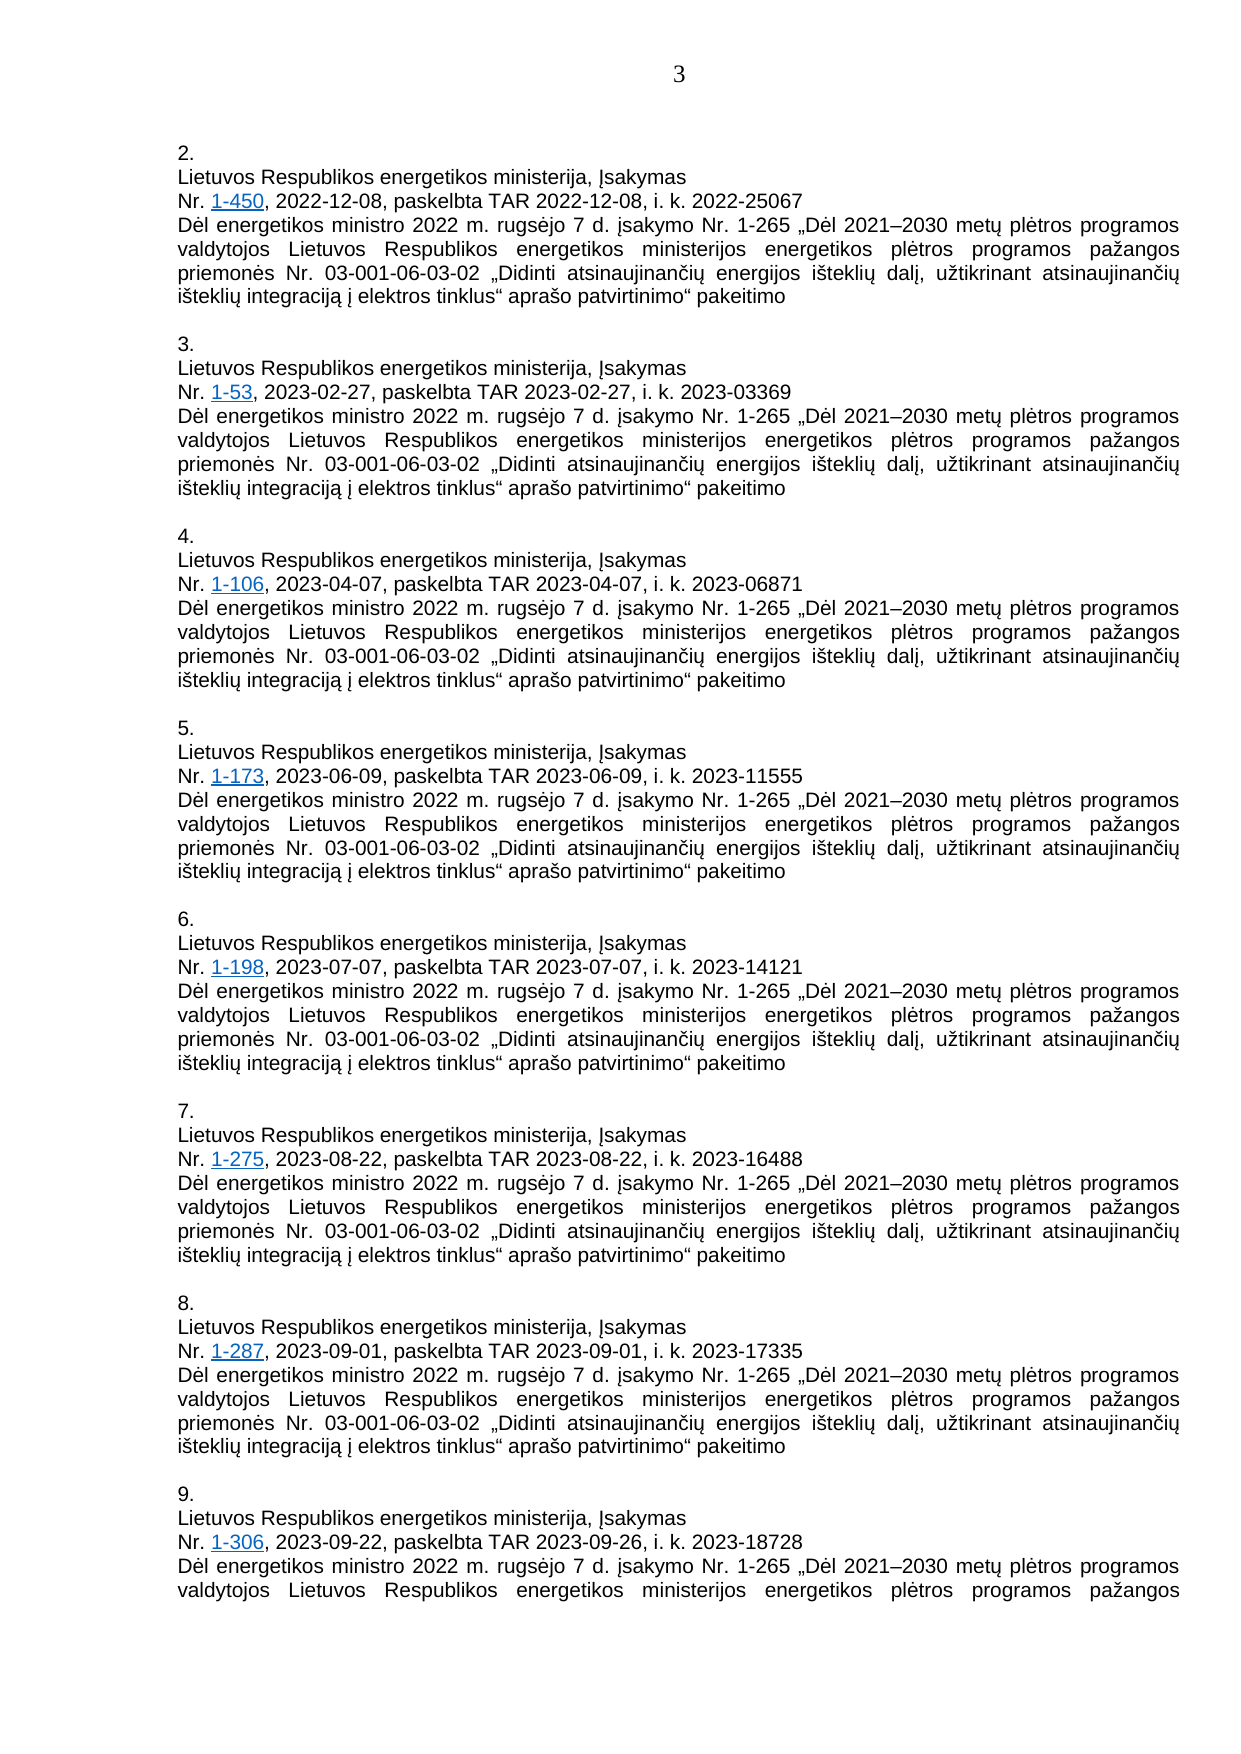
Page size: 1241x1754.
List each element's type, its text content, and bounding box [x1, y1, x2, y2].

text 8. [177, 1291, 1181, 1314]
text Nr. 1-450, 2022-12-08, paskelbta TAR 2022-12-08, i. k. 2022-25067 [177, 188, 1181, 212]
text Nr. 1-106, 2023-04-07, paskelbta TAR 2023-04-07, i. k. 2023-06871 [177, 572, 1181, 596]
text Dėl energetikos ministro 2022 m. rugsėjo 7 d. įsakymo Nr. 1-265 „Dėl 2021–2030 metų plėtros programos valdytojos Lietuvos Respublikos energetikos ministerijos energetikos plėtros programos pažangos priemonės Nr. 03-001-06-03-02 „Didinti atsinaujinančių energijos išteklių dalį, užtikrinant atsinaujinančių išteklių integraciją į elektros tinklus“ aprašo patvirtinimo“ pakeitimo [177, 212, 1181, 308]
text Dėl energetikos ministro 2022 m. rugsėjo 7 d. įsakymo Nr. 1-265 „Dėl 2021–2030 metų plėtros programos valdytojos Lietuvos Respublikos energetikos ministerijos energetikos plėtros programos pažangos priemonės Nr. 03-001-06-03-02 „Didinti atsinaujinančių energijos išteklių dalį, užtikrinant atsinaujinančių išteklių integraciją į elektros tinklus“ aprašo patvirtinimo“ pakeitimo [177, 1362, 1181, 1458]
text Nr. 1-287, 2023-09-01, paskelbta TAR 2023-09-01, i. k. 2023-17335 [177, 1338, 1181, 1362]
text Nr. 1-173, 2023-06-09, paskelbta TAR 2023-06-09, i. k. 2023-11555 [177, 763, 1181, 787]
text Lietuvos Respublikos energetikos ministerija, Įsakymas [177, 1123, 1181, 1147]
text 2. [177, 141, 1181, 164]
text Lietuvos Respublikos energetikos ministerija, Įsakymas [177, 931, 1181, 955]
text Dėl energetikos ministro 2022 m. rugsėjo 7 d. įsakymo Nr. 1-265 „Dėl 2021–2030 metų plėtros programos valdytojos Lietuvos Respublikos energetikos ministerijos energetikos plėtros programos pažangos [177, 1554, 1181, 1602]
text Dėl energetikos ministro 2022 m. rugsėjo 7 d. įsakymo Nr. 1-265 „Dėl 2021–2030 metų plėtros programos valdytojos Lietuvos Respublikos energetikos ministerijos energetikos plėtros programos pažangos priemonės Nr. 03-001-06-03-02 „Didinti atsinaujinančių energijos išteklių dalį, užtikrinant atsinaujinančių išteklių integraciją į elektros tinklus“ aprašo patvirtinimo“ pakeitimo [177, 404, 1181, 500]
text Nr. 1-53, 2023-02-27, paskelbta TAR 2023-02-27, i. k. 2023-03369 [177, 380, 1181, 404]
text 7. [177, 1099, 1181, 1123]
text Lietuvos Respublikos energetikos ministerija, Įsakymas [177, 739, 1181, 763]
text Nr. 1-306, 2023-09-22, paskelbta TAR 2023-09-26, i. k. 2023-18728 [177, 1530, 1181, 1554]
text Dėl energetikos ministro 2022 m. rugsėjo 7 d. įsakymo Nr. 1-265 „Dėl 2021–2030 metų plėtros programos valdytojos Lietuvos Respublikos energetikos ministerijos energetikos plėtros programos pažangos priemonės Nr. 03-001-06-03-02 „Didinti atsinaujinančių energijos išteklių dalį, užtikrinant atsinaujinančių išteklių integraciją į elektros tinklus“ aprašo patvirtinimo“ pakeitimo [177, 596, 1181, 692]
text Dėl energetikos ministro 2022 m. rugsėjo 7 d. įsakymo Nr. 1-265 „Dėl 2021–2030 metų plėtros programos valdytojos Lietuvos Respublikos energetikos ministerijos energetikos plėtros programos pažangos priemonės Nr. 03-001-06-03-02 „Didinti atsinaujinančių energijos išteklių dalį, užtikrinant atsinaujinančių išteklių integraciją į elektros tinklus“ aprašo patvirtinimo“ pakeitimo [177, 1171, 1181, 1267]
text Lietuvos Respublikos energetikos ministerija, Įsakymas [177, 356, 1181, 380]
text Lietuvos Respublikos energetikos ministerija, Įsakymas [177, 548, 1181, 572]
text 3. [177, 332, 1181, 356]
text Lietuvos Respublikos energetikos ministerija, Įsakymas [177, 164, 1181, 188]
text Lietuvos Respublikos energetikos ministerija, Įsakymas [177, 1314, 1181, 1338]
text Dėl energetikos ministro 2022 m. rugsėjo 7 d. įsakymo Nr. 1-265 „Dėl 2021–2030 metų plėtros programos valdytojos Lietuvos Respublikos energetikos ministerijos energetikos plėtros programos pažangos priemonės Nr. 03-001-06-03-02 „Didinti atsinaujinančių energijos išteklių dalį, užtikrinant atsinaujinančių išteklių integraciją į elektros tinklus“ aprašo patvirtinimo“ pakeitimo [177, 787, 1181, 883]
text 4. [177, 524, 1181, 548]
text Lietuvos Respublikos energetikos ministerija, Įsakymas [177, 1506, 1181, 1530]
text Nr. 1-275, 2023-08-22, paskelbta TAR 2023-08-22, i. k. 2023-16488 [177, 1147, 1181, 1171]
text Nr. 1-198, 2023-07-07, paskelbta TAR 2023-07-07, i. k. 2023-14121 [177, 955, 1181, 979]
text 6. [177, 907, 1181, 931]
text 5. [177, 716, 1181, 739]
text Dėl energetikos ministro 2022 m. rugsėjo 7 d. įsakymo Nr. 1-265 „Dėl 2021–2030 metų plėtros programos valdytojos Lietuvos Respublikos energetikos ministerijos energetikos plėtros programos pažangos priemonės Nr. 03-001-06-03-02 „Didinti atsinaujinančių energijos išteklių dalį, užtikrinant atsinaujinančių išteklių integraciją į elektros tinklus“ aprašo patvirtinimo“ pakeitimo [177, 979, 1181, 1075]
text 9. [177, 1482, 1181, 1506]
